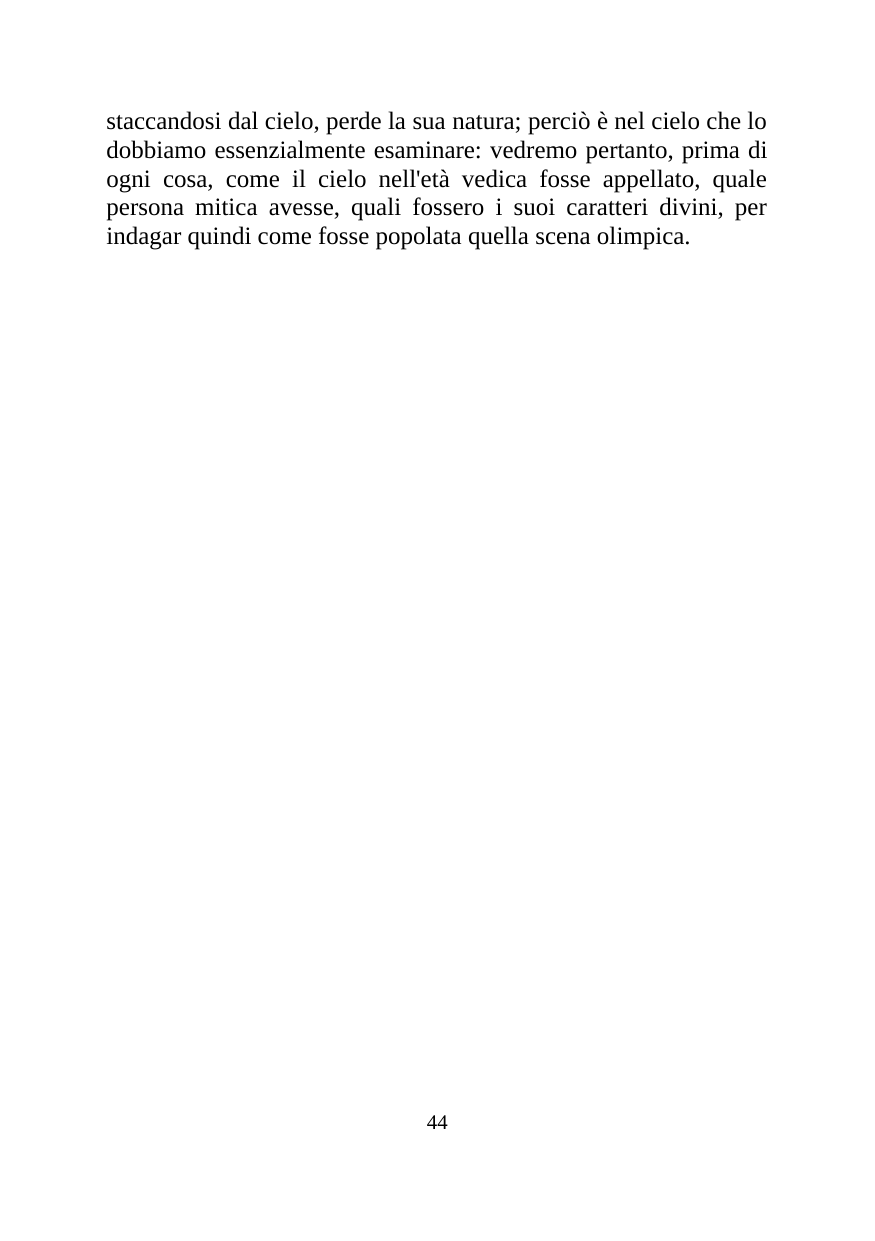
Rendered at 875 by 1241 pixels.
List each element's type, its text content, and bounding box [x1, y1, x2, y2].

text staccandosi dal cielo, perde la sua natura; perciò è nel cielo che lo dobbiamo essenzialmente esaminare: vedremo pertanto, prima di ogni cosa, come il cielo nell'età vedica fosse appellato, quale persona mitica avesse, quali fossero i suoi caratteri divini, per indagar quindi come fosse popolata quella scena olimpica. [106, 106, 768, 250]
